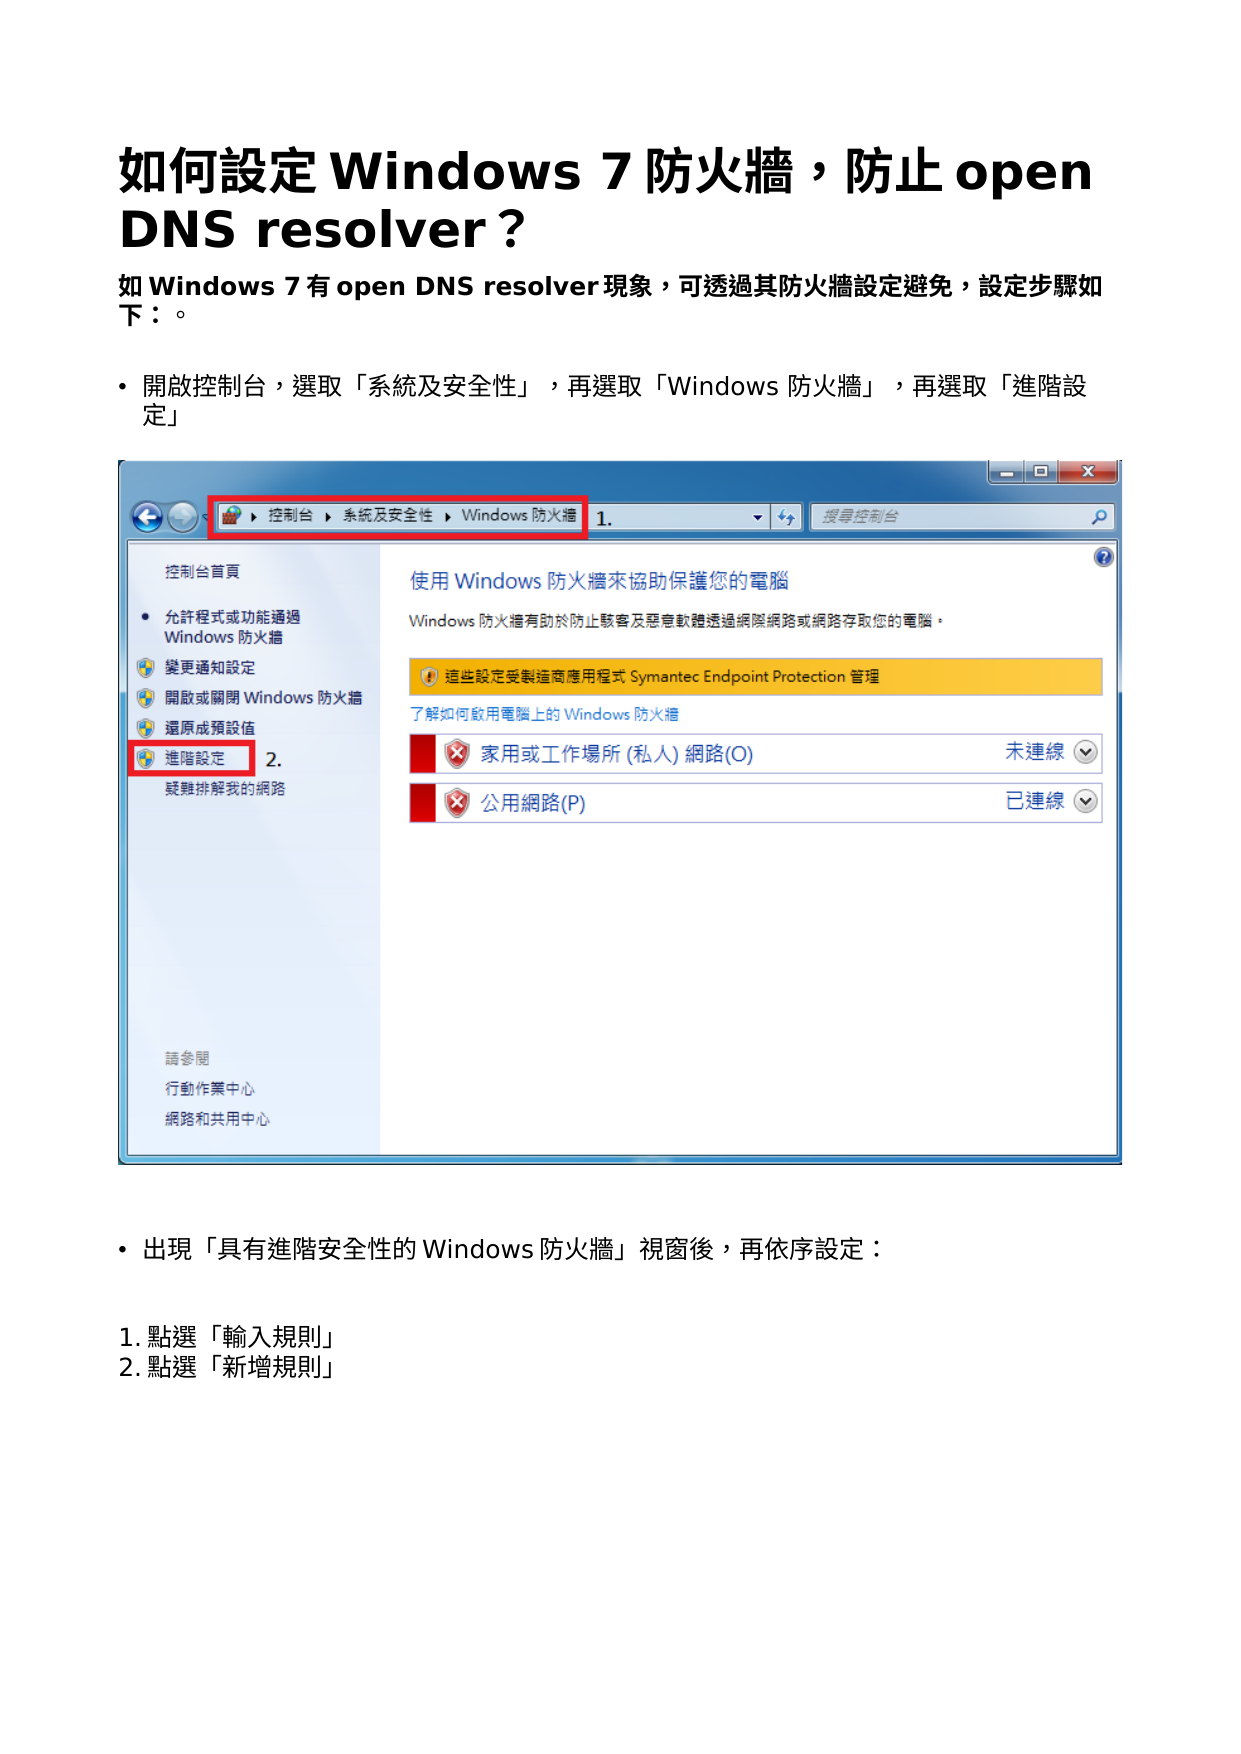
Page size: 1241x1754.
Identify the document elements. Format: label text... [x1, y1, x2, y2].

subtitle 如何設定Windows 7防火牆，防止open DNS resolver？ [118, 143, 1122, 259]
text 如Windows 7有open DNS resolver現象，可透過其防火牆設定避免，設定步驟如下：。 [118, 272, 1122, 330]
list 點選「新增規則」 [118, 1353, 1122, 1382]
list 點選「輸入規則」 [118, 1323, 1122, 1353]
list 開啟控制台，選取「系統及安全性」，再選取「Windows 防火牆」，再選取「進階設定」 [118, 372, 1122, 431]
list 出現「具有進階安全性的Windows防火牆」視窗後，再依序設定： [118, 1235, 1122, 1264]
picture [118, 460, 1123, 1165]
